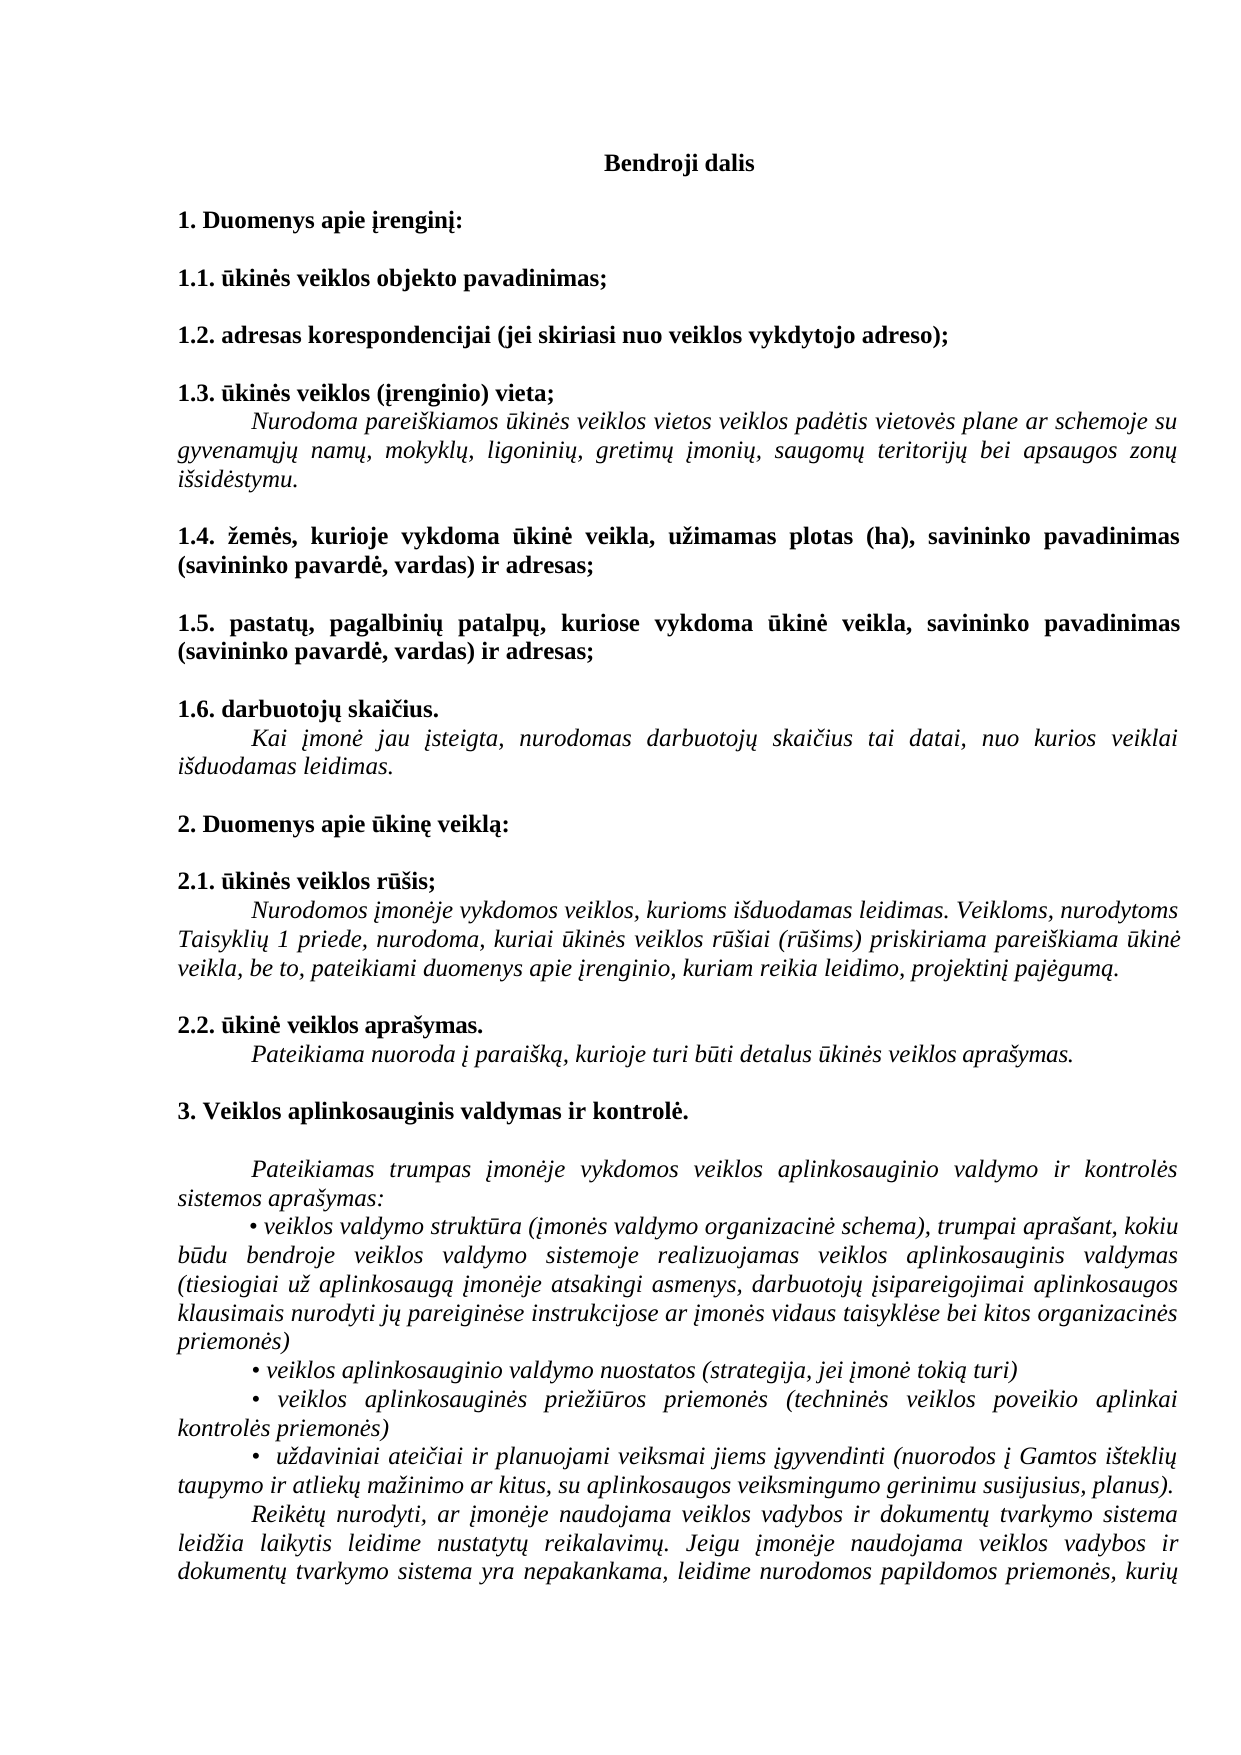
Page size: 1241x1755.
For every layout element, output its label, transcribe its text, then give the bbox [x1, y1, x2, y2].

text Reikėtų nurodyti, ar įmonėje naudojama veiklos vadybos ir dokumentų tvarkymo sistema leidžia laikytis leidime nustatytų reikalavimų. Jeigu įmonėje naudojama veiklos vadybos ir dokumentų tvarkymo sistema yra nepakankama, leidime nurodomos papildomos priemonės, kurių [177, 1499, 1181, 1585]
text • veiklos valdymo struktūra (įmonės valdymo organizacinė schema), trumpai aprašant, kokiu būdu bendroje veiklos valdymo sistemoje realizuojamas veiklos aplinkosauginis valdymas (tiesiogiai už aplinkosaugą įmonėje atsakingi asmenys, darbuotojų įsipareigojimai aplinkosaugos klausimais nurodyti jų pareiginėse instrukcijose ar įmonės vidaus taisyklėse bei kitos organizacinės priemonės) [177, 1211, 1181, 1355]
text 3. Veiklos aplinkosauginis valdymas ir kontrolė. [177, 1096, 1181, 1125]
text Bendroji dalis [177, 148, 1181, 176]
text Nurodoma pareiškiamos ūkinės veiklos vietos veiklos padėtis vietovės plane ar schemoje su gyvenamųjų namų, mokyklų, ligoninių, gretimų įmonių, saugomų teritorijų bei apsaugos zonų išsidėstymu. [177, 406, 1181, 493]
text 1. Duomenys apie įrenginį: [177, 205, 1181, 234]
text 1.6. darbuotojų skaičius. [177, 694, 1181, 723]
text • veiklos aplinkosauginės priežiūros priemonės (techninės veiklos poveikio aplinkai kontrolės priemonės) [177, 1384, 1181, 1441]
text 1.3. ūkinės veiklos (įrenginio) vieta; [177, 378, 1181, 406]
text Pateikiamas trumpas įmonėje vykdomos veiklos aplinkosauginio valdymo ir kontrolės sistemos aprašymas: [177, 1154, 1181, 1211]
text Kai įmonė jau įsteigta, nurodomas darbuotojų skaičius tai datai, nuo kurios veiklai išduodamas leidimas. [177, 723, 1181, 780]
text 2. Duomenys apie ūkinę veiklą: [177, 809, 1181, 838]
text 2.1. ūkinės veiklos rūšis; [177, 866, 1181, 895]
text Nurodomos įmonėje vykdomos veiklos, kurioms išduodamas leidimas. Veikloms, nurodytoms Taisyklių 1 priede, nurodoma, kuriai ūkinės veiklos rūšiai (rūšims) priskiriama pareiškiama ūkinė veikla, be to, pateikiami duomenys apie įrenginio, kuriam reikia leidimo, projektinį pajėgumą. [177, 895, 1181, 981]
text 1.1. ūkinės veiklos objekto pavadinimas; [177, 263, 1181, 291]
text Pateikiama nuoroda į paraišką, kurioje turi būti detalus ūkinės veiklos aprašymas. [177, 1039, 1181, 1068]
text • veiklos aplinkosauginio valdymo nuostatos (strategija, jei įmonė tokią turi) [177, 1355, 1181, 1384]
text • uždaviniai ateičiai ir planuojami veiksmai jiems įgyvendinti (nuorodos į Gamtos išteklių taupymo ir atliekų mažinimo ar kitus, su aplinkosaugos veiksmingumo gerinimu susijusius, planus). [177, 1441, 1181, 1499]
text 1.2. adresas korespondencijai (jei skiriasi nuo veiklos vykdytojo adreso); [177, 320, 1181, 349]
text 2.2. ūkinė veiklos aprašymas. [177, 1010, 1181, 1039]
text 1.4. žemės, kurioje vykdoma ūkinė veikla, užimamas plotas (ha), savininko pavadinimas (savininko pavardė, vardas) ir adresas; [177, 521, 1181, 579]
text 1.5. pastatų, pagalbinių patalpų, kuriose vykdoma ūkinė veikla, savininko pavadinimas (savininko pavardė, vardas) ir adresas; [177, 608, 1181, 665]
